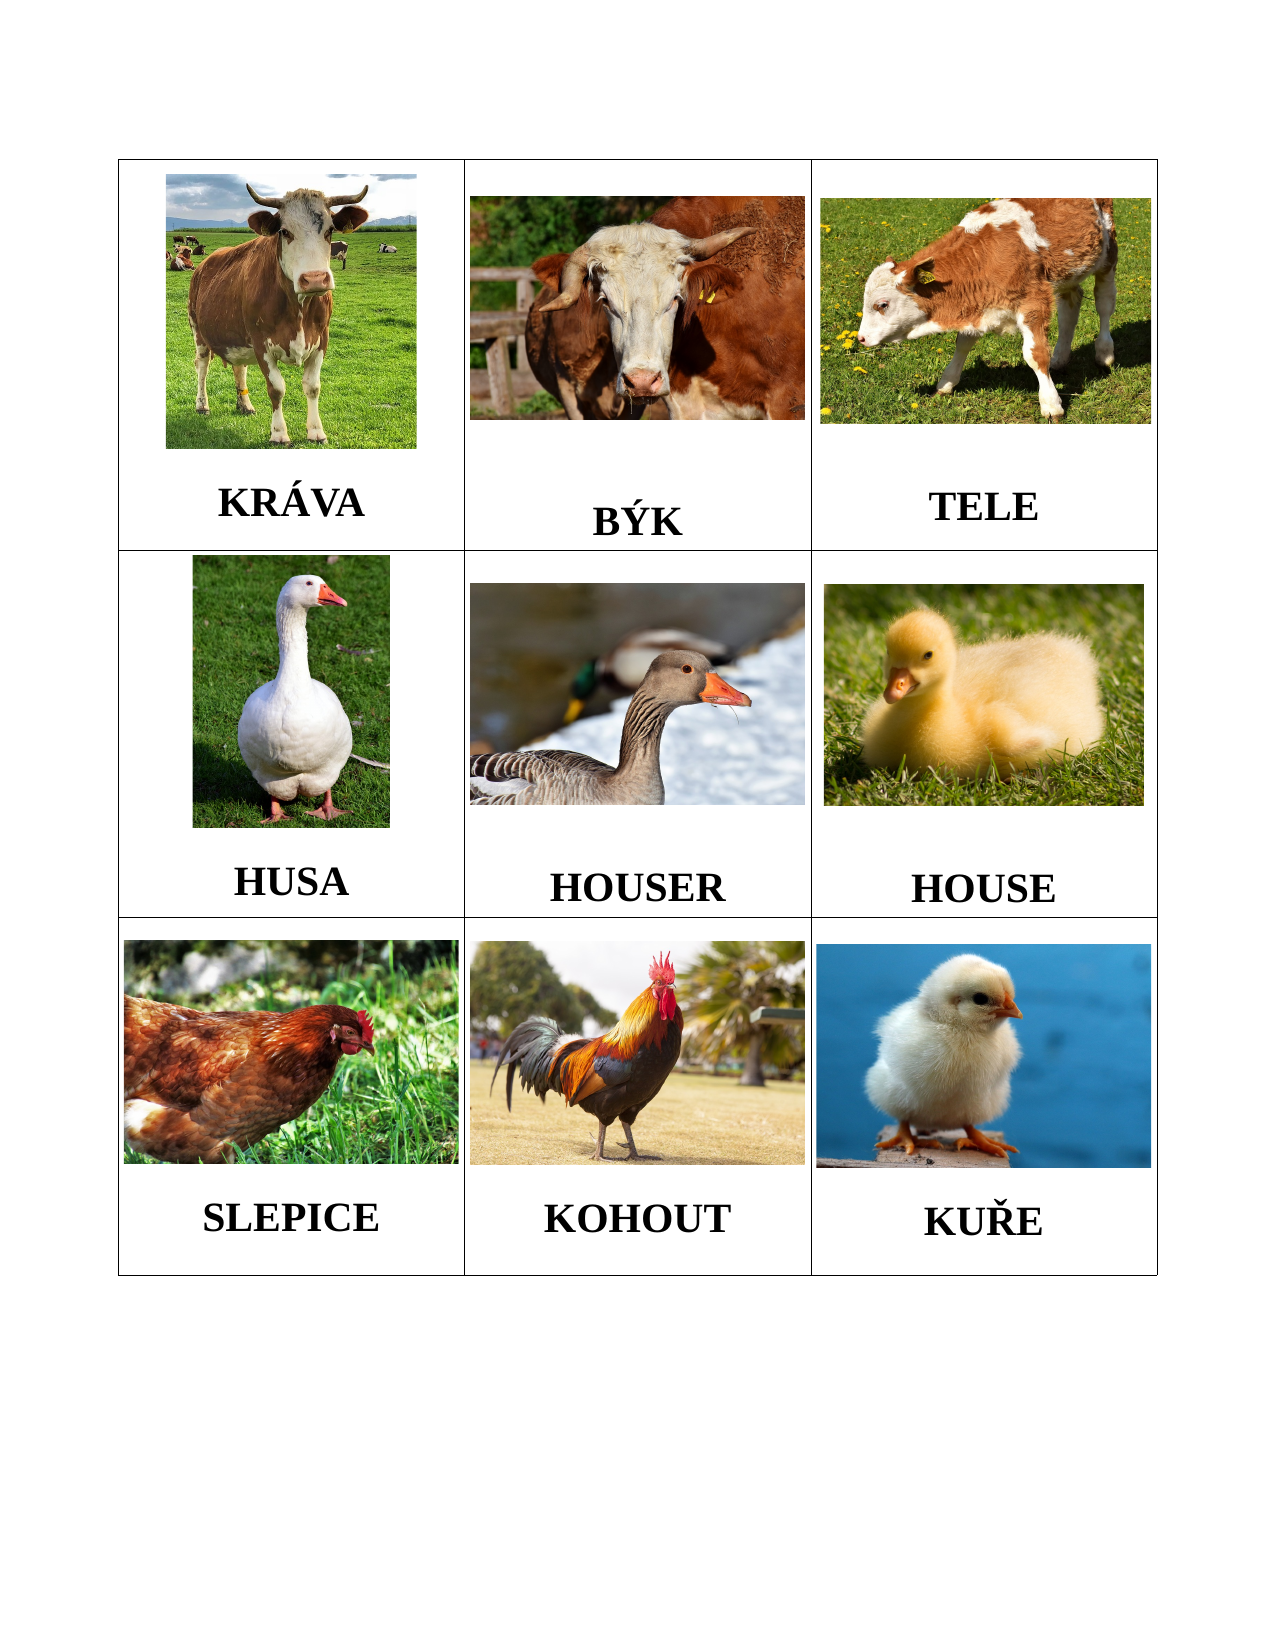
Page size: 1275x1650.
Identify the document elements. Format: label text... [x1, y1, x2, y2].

table_cell KUŘE [812, 1168, 1157, 1274]
picture [470, 583, 805, 805]
picture [470, 196, 805, 420]
table_cell HUSA [119, 828, 464, 917]
picture [820, 198, 1152, 424]
table_cell HOUSER [465, 805, 811, 917]
picture [816, 944, 1152, 1168]
table_header BÝK [465, 420, 811, 550]
picture [123, 940, 459, 1164]
table_cell [119, 918, 464, 1163]
table_header TELE [812, 160, 1157, 550]
table_cell [119, 551, 464, 827]
picture [823, 584, 1144, 806]
picture [192, 555, 390, 828]
picture [165, 174, 417, 449]
picture [470, 941, 805, 1165]
table_header [119, 160, 464, 174]
table_cell KOHOUT [465, 918, 811, 1274]
table_cell SLEPICE [119, 1164, 464, 1274]
table_cell [465, 551, 811, 804]
table_cell [812, 551, 1157, 584]
table_header [465, 160, 811, 419]
table_cell [812, 918, 1157, 1167]
table_header KRÁVA [119, 175, 464, 550]
table_cell HOUSE [812, 585, 1157, 917]
